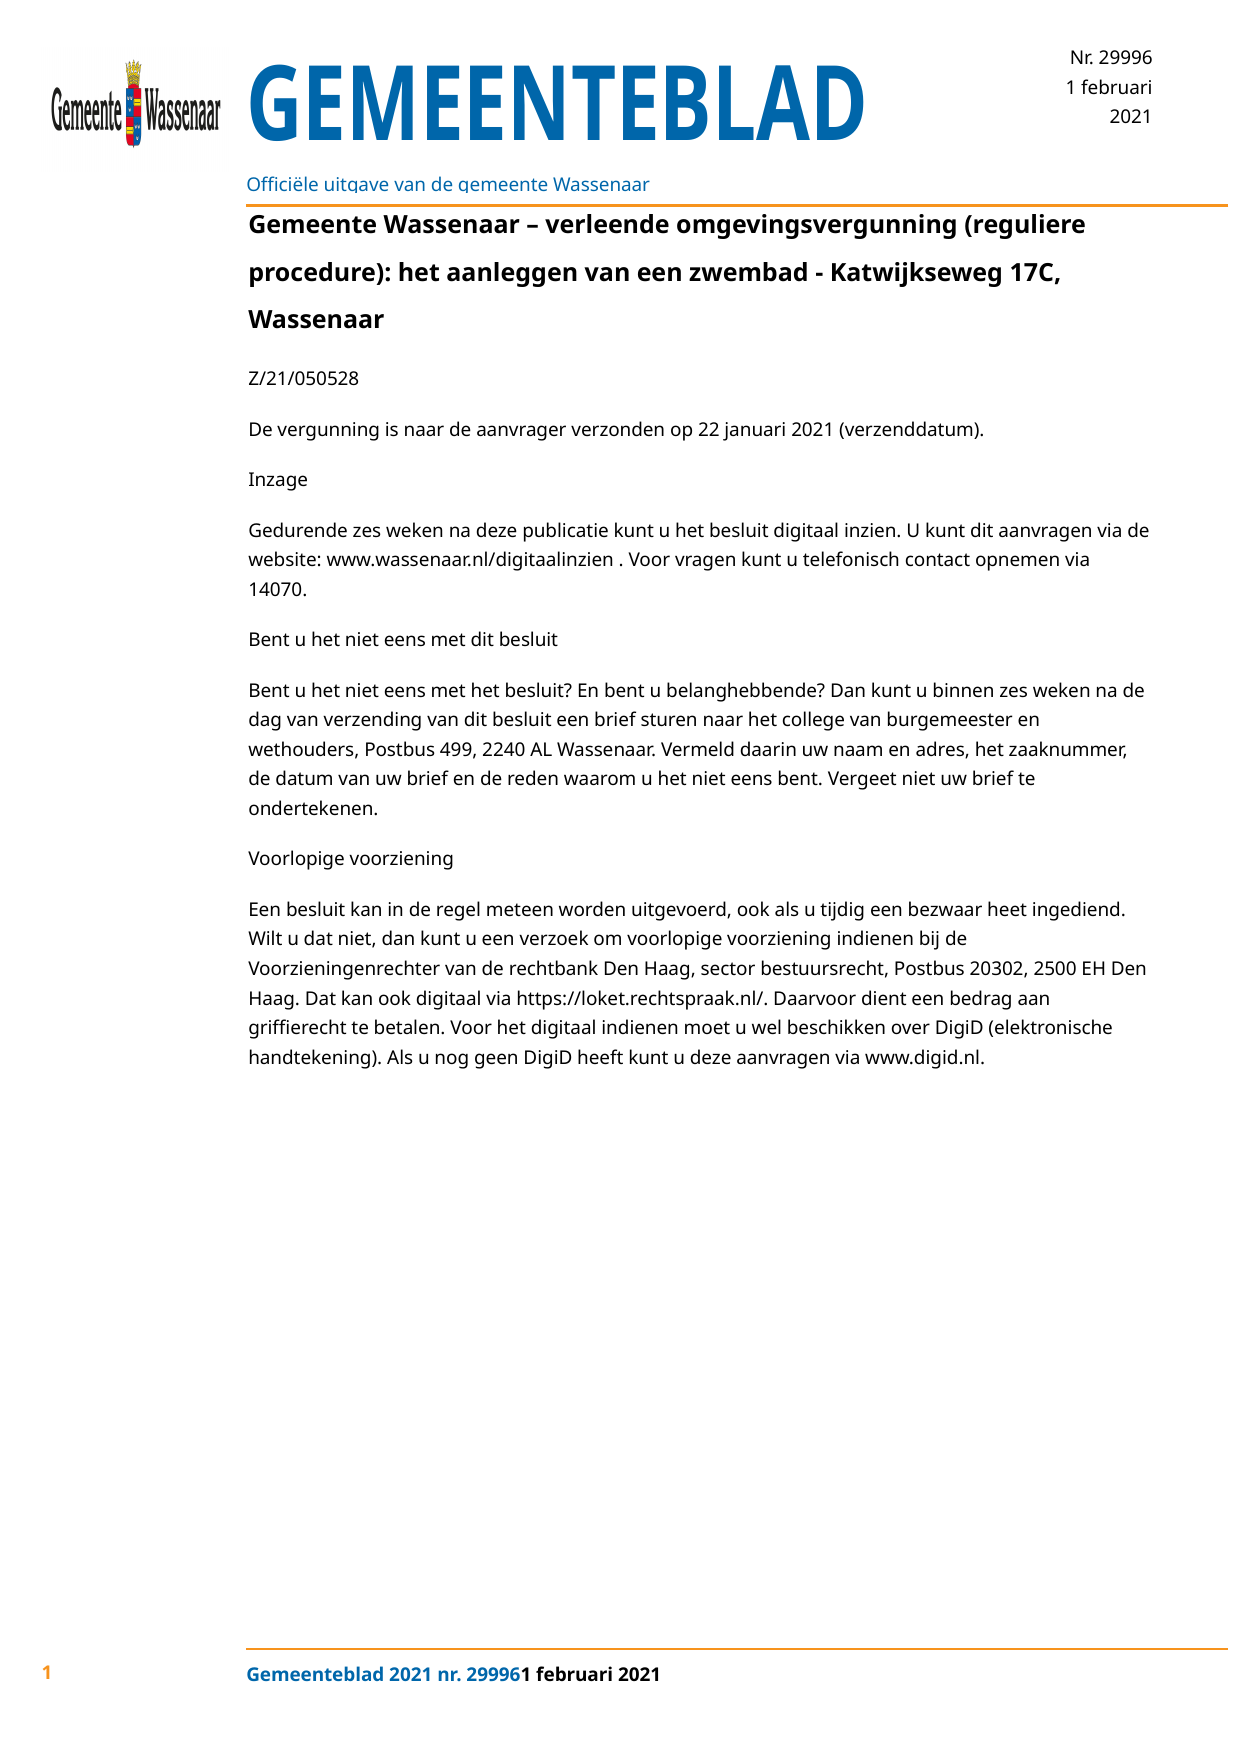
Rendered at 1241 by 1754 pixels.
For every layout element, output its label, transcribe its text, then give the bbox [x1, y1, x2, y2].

text Z/21/050528 [248, 366, 1152, 391]
text Inzage [248, 466, 1152, 492]
text Bent u het niet eens met dit besluit [248, 626, 1152, 652]
text Een besluit kan in de regel meteen worden uitgevoerd, ook als u tijdig een bezwaar heet ingediend. Wilt u dat niet, dan kunt u een verzoek om voorlopige voorziening indienen bij de Voorzieningenrechter van de rechtbank Den Haag, sector bestuursrecht, Postbus 20302, 2500 EH Den Haag. Dat kan ook digitaal via https://loket.rechtspraak.nl/. Daarvoor dient een bedrag aan griffierecht te betalen. Voor het digitaal indienen moet u wel beschikken over DigiD (elektronische handtekening). Als u nog geen DigiD heeft kunt u deze aanvragen via www.digid.nl. [248, 896, 1152, 1069]
text De vergunning is naar de aanvrager verzonden op 22 januari 2021 (verzenddatum). [248, 416, 1152, 442]
text Voorlopige voorziening [248, 846, 1152, 871]
text Gedurende zes weken na deze publicatie kunt u het besluit digitaal inzien. U kunt dit aanvragen via de website: www.wassenaar.nl/digitaalinzien . Voor vragen kunt u telefonisch contact opnemen via 14070. [248, 517, 1152, 602]
text Bent u het niet eens met het besluit? En bent u belanghebbende? Dan kunt u binnen zes weken na de dag van verzending van dit besluit een brief sturen naar het college van burgemeester en wethouders, Postbus 499, 2240 AL Wassenaar. Vermeld daarin uw naam en adres, het zaaknummer, de datum van uw brief en de reden waarom u het niet eens bent. Vergeet niet uw brief te ondertekenen. [248, 677, 1152, 821]
picture [41, 47, 231, 172]
text Gemeente Wassenaar – verleende omgevingsvergunning (reguliere procedure): het aanleggen van een zwembad - Katwijkseweg 17C, Wassenaar [248, 207, 1152, 336]
